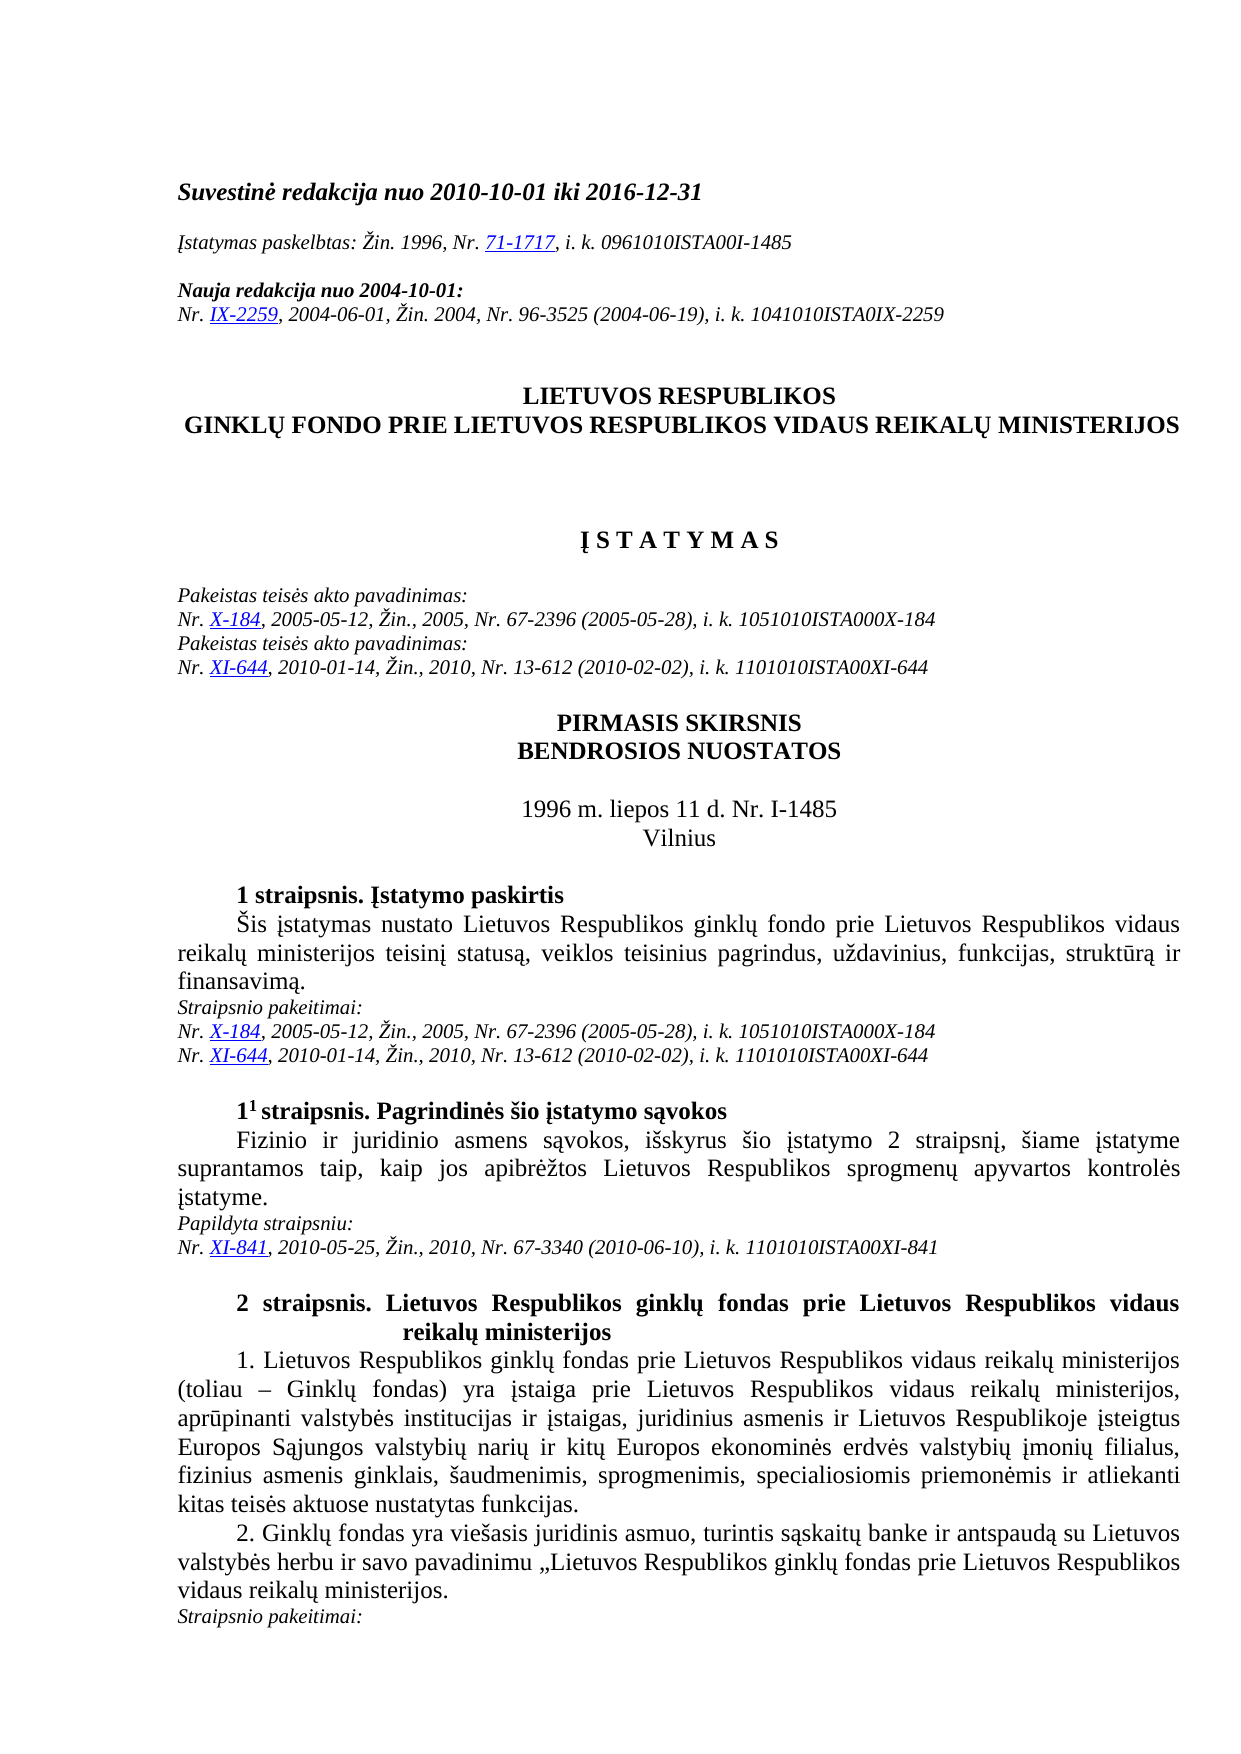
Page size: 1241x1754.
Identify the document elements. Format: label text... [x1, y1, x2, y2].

text Pakeistas teisės akto pavadinimas: [177, 583, 1181, 607]
text Nr. X-184, 2005-05-12, Žin., 2005, Nr. 67-2396 (2005-05-28), i. k. 1051010ISTA000X-184 [177, 1019, 1181, 1043]
text Vilnius [177, 823, 1181, 851]
text Nr. IX-2259, 2004-06-01, Žin. 2004, Nr. 96-3525 (2004-06-19), i. k. 1041010ISTA0IX-2259 [177, 302, 1181, 326]
text Fizinio ir juridinio asmens sąvokos, išskyrus šio įstatymo 2 straipsnį, šiame įstatyme suprantamos taip, kaip jos apibrėžtos Lietuvos Respublikos sprogmenų apyvartos kontrolės įstatyme. [177, 1125, 1181, 1211]
text Nauja redakcija nuo 2004-10-01: [177, 278, 1181, 302]
text 11 straipsnis. Pagrindinės šio įstatymo sąvokos [177, 1096, 1181, 1125]
text Nr. XI-841, 2010-05-25, Žin., 2010, Nr. 67-3340 (2010-06-10), i. k. 1101010ISTA00XI-841 [177, 1235, 1181, 1259]
text 1 straipsnis. Įstatymo paskirtis [177, 880, 1181, 909]
text Straipsnio pakeitimai: [177, 995, 1181, 1019]
text Šis įstatymas nustato Lietuvos Respublikos ginklų fondo prie Lietuvos Respublikos vidaus reikalų ministerijos teisinį statusą, veiklos teisinius pagrindus, uždavinius, funkcijas, struktūrą ir finansavimą. [177, 909, 1181, 995]
text 2. Ginklų fondas yra viešasis juridinis asmuo, turintis sąskaitų banke ir antspaudą su Lietuvos valstybės herbu ir savo pavadinimu „Lietuvos Respublikos ginklų fondas prie Lietuvos Respublikos vidaus reikalų ministerijos. [177, 1518, 1181, 1604]
text Nr. XI-644, 2010-01-14, Žin., 2010, Nr. 13-612 (2010-02-02), i. k. 1101010ISTA00XI-644 [177, 655, 1181, 679]
text Pakeistas teisės akto pavadinimas: [177, 631, 1181, 655]
text Nr. X-184, 2005-05-12, Žin., 2005, Nr. 67-2396 (2005-05-28), i. k. 1051010ISTA000X-184 [177, 607, 1181, 631]
text Į S T A T Y M A S [177, 525, 1181, 554]
text 1996 m. liepos 11 d. Nr. I-1485 [177, 794, 1181, 823]
text PIRMASIS SKIRSNIS [177, 708, 1181, 736]
text 1. Lietuvos Respublikos ginklų fondas prie Lietuvos Respublikos vidaus reikalų ministerijos (toliau – Ginklų fondas) yra įstaiga prie Lietuvos Respublikos vidaus reikalų ministerijos, aprūpinanti valstybės institucijas ir įstaigas, juridinius asmenis ir Lietuvos Respublikoje įsteigtus Europos Sąjungos valstybių narių ir kitų Europos ekonominės erdvės valstybių įmonių filialus, fizinius asmenis ginklais, šaudmenimis, sprogmenimis, specialiosiomis priemonėmis ir atliekanti kitas teisės aktuose nustatytas funkcijas. [177, 1345, 1181, 1518]
text BENDROSIOS NUOSTATOS [177, 736, 1181, 765]
text Suvestinė redakcija nuo 2010-10-01 iki 2016-12-31 [177, 177, 1181, 206]
text Papildyta straipsniu: [177, 1211, 1181, 1235]
text 2 straipsnis. Lietuvos Respublikos ginklų fondas prie Lietuvos Respublikos vidaus reikalų ministerijos [236, 1288, 1181, 1345]
text LIETUVOS RESPUBLIKOS GINKLŲ FONDO PRIE LIETUVOS RESPUBLIKOS VIDAUS REIKALŲ MINISTERIJOS [177, 381, 1181, 439]
text Nr. XI-644, 2010-01-14, Žin., 2010, Nr. 13-612 (2010-02-02), i. k. 1101010ISTA00XI-644 [177, 1043, 1181, 1067]
text Straipsnio pakeitimai: [177, 1604, 1181, 1628]
text Įstatymas paskelbtas: Žin. 1996, Nr. 71-1717, i. k. 0961010ISTA00I-1485 [177, 230, 1181, 254]
